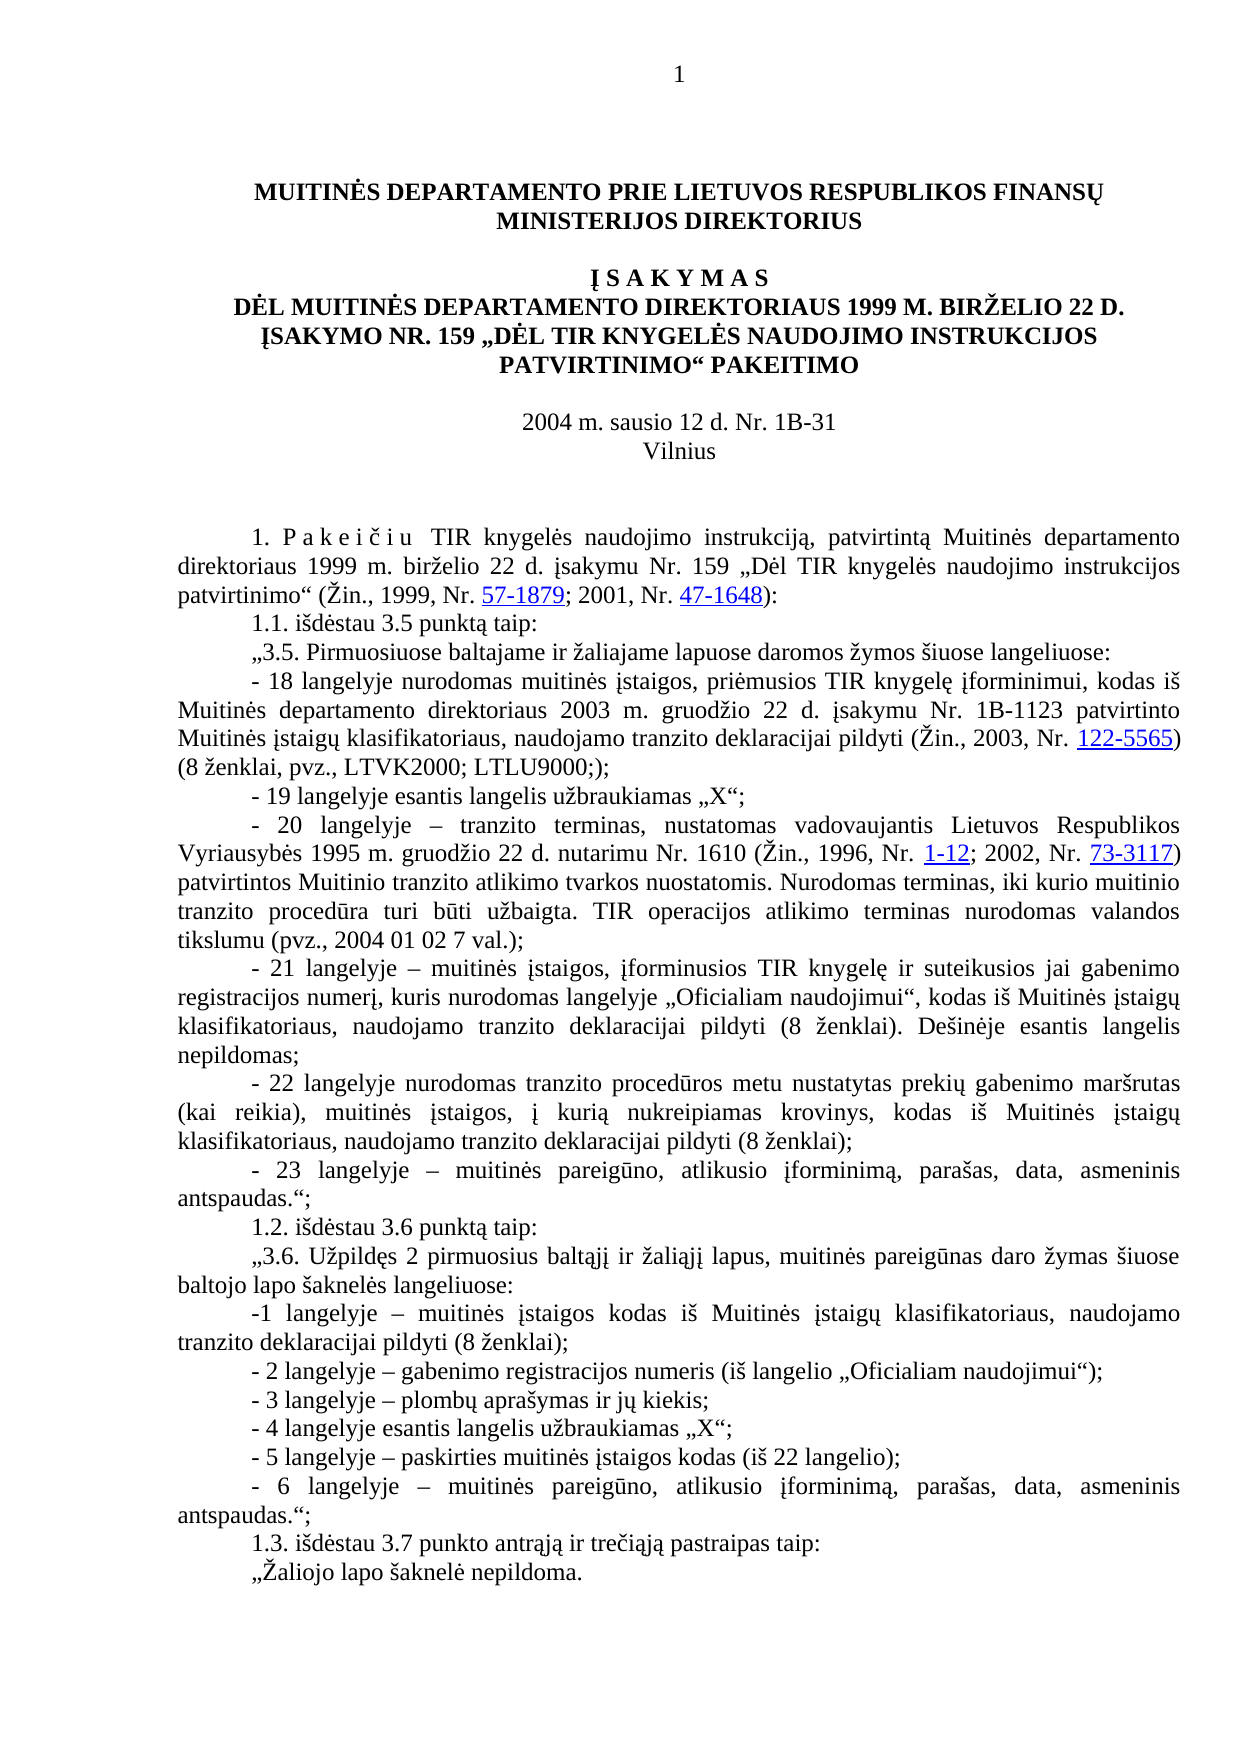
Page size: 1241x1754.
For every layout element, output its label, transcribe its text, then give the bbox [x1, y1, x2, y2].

text 2004 m. sausio 12 d. Nr. 1B-31 [177, 407, 1181, 436]
text 1.3. išdėstau 3.7 punkto antrąją ir trečiąją pastraipas taip: [177, 1528, 1181, 1557]
text - 21 langelyje – muitinės įstaigos, įforminusios TIR knygelę ir suteikusios jai gabenimo registracijos numerį, kuris nurodomas langelyje „Oficialiam naudojimui“, kodas iš Muitinės įstaigų klasifikatoriaus, naudojamo tranzito deklaracijai pildyti (8 ženklai). Dešinėje esantis langelis nepildomas; [177, 953, 1181, 1068]
text -1 langelyje – muitinės įstaigos kodas iš Muitinės įstaigų klasifikatoriaus, naudojamo tranzito deklaracijai pildyti (8 ženklai); [177, 1298, 1181, 1356]
text DĖL MUITINĖS DEPARTAMENTO DIREKTORIAUS 1999 M. BIRŽELIO 22 D. ĮSAKYMO NR. 159 „DĖL TIR KNYGELĖS NAUDOJIMO INSTRUKCIJOS PATVIRTINIMO“ PAKEITIMO [177, 292, 1181, 378]
text - 19 langelyje esantis langelis užbraukiamas „X“; [177, 781, 1181, 810]
text 1.2. išdėstau 3.6 punktą taip: [177, 1212, 1181, 1241]
text Į S A K Y M A S [177, 263, 1181, 292]
text - 3 langelyje – plombų aprašymas ir jų kiekis; [177, 1385, 1181, 1413]
text - 23 langelyje – muitinės pareigūno, atlikusio įforminimą, parašas, data, asmeninis antspaudas.“; [177, 1155, 1181, 1212]
text „3.6. Užpildęs 2 pirmuosius baltąjį ir žaliąjį lapus, muitinės pareigūnas daro žymas šiuose baltojo lapo šaknelės langeliuose: [177, 1241, 1181, 1298]
text - 2 langelyje – gabenimo registracijos numeris (iš langelio „Oficialiam naudojimui“); [177, 1356, 1181, 1385]
text - 18 langelyje nurodomas muitinės įstaigos, priėmusios TIR knygelę įforminimui, kodas iš Muitinės departamento direktoriaus 2003 m. gruodžio 22 d. įsakymu Nr. 1B-1123 patvirtinto Muitinės įstaigų klasifikatoriaus, naudojamo tranzito deklaracijai pildyti (Žin., 2003, Nr. 122-5565) (8 ženklai, pvz., LTVK2000; LTLU9000;); [177, 666, 1181, 781]
text - 4 langelyje esantis langelis užbraukiamas „X“; [177, 1413, 1181, 1442]
text 1.1. išdėstau 3.5 punktą taip: [177, 608, 1181, 637]
text - 20 langelyje – tranzito terminas, nustatomas vadovaujantis Lietuvos Respublikos Vyriausybės 1995 m. gruodžio 22 d. nutarimu Nr. 1610 (Žin., 1996, Nr. 1-12; 2002, Nr. 73-3117) patvirtintos Muitinio tranzito atlikimo tvarkos nuostatomis. Nurodomas terminas, iki kurio muitinio tranzito procedūra turi būti užbaigta. TIR operacijos atlikimo terminas nurodomas valandos tikslumu (pvz., 2004 01 02 7 val.); [177, 810, 1181, 953]
text - 5 langelyje – paskirties muitinės įstaigos kodas (iš 22 langelio); [177, 1442, 1181, 1471]
text Vilnius [177, 436, 1181, 465]
text „Žaliojo lapo šaknelė nepildoma. [177, 1557, 1181, 1586]
text MUITINĖS DEPARTAMENTO PRIE LIETUVOS RESPUBLIKOS FINANSŲ MINISTERIJOS DIREKTORIUS [177, 177, 1181, 235]
text - 6 langelyje – muitinės pareigūno, atlikusio įforminimą, parašas, data, asmeninis antspaudas.“; [177, 1471, 1181, 1528]
text „3.5. Pirmuosiuose baltajame ir žaliajame lapuose daromos žymos šiuose langeliuose: [177, 637, 1181, 666]
text - 22 langelyje nurodomas tranzito procedūros metu nustatytas prekių gabenimo maršrutas (kai reikia), muitinės įstaigos, į kurią nukreipiamas krovinys, kodas iš Muitinės įstaigų klasifikatoriaus, naudojamo tranzito deklaracijai pildyti (8 ženklai); [177, 1068, 1181, 1155]
text 1. Pakeičiu TIR knygelės naudojimo instrukciją, patvirtintą Muitinės departamento direktoriaus 1999 m. birželio 22 d. įsakymu Nr. 159 „Dėl TIR knygelės naudojimo instrukcijos patvirtinimo“ (Žin., 1999, Nr. 57-1879; 2001, Nr. 47-1648): [177, 522, 1181, 608]
